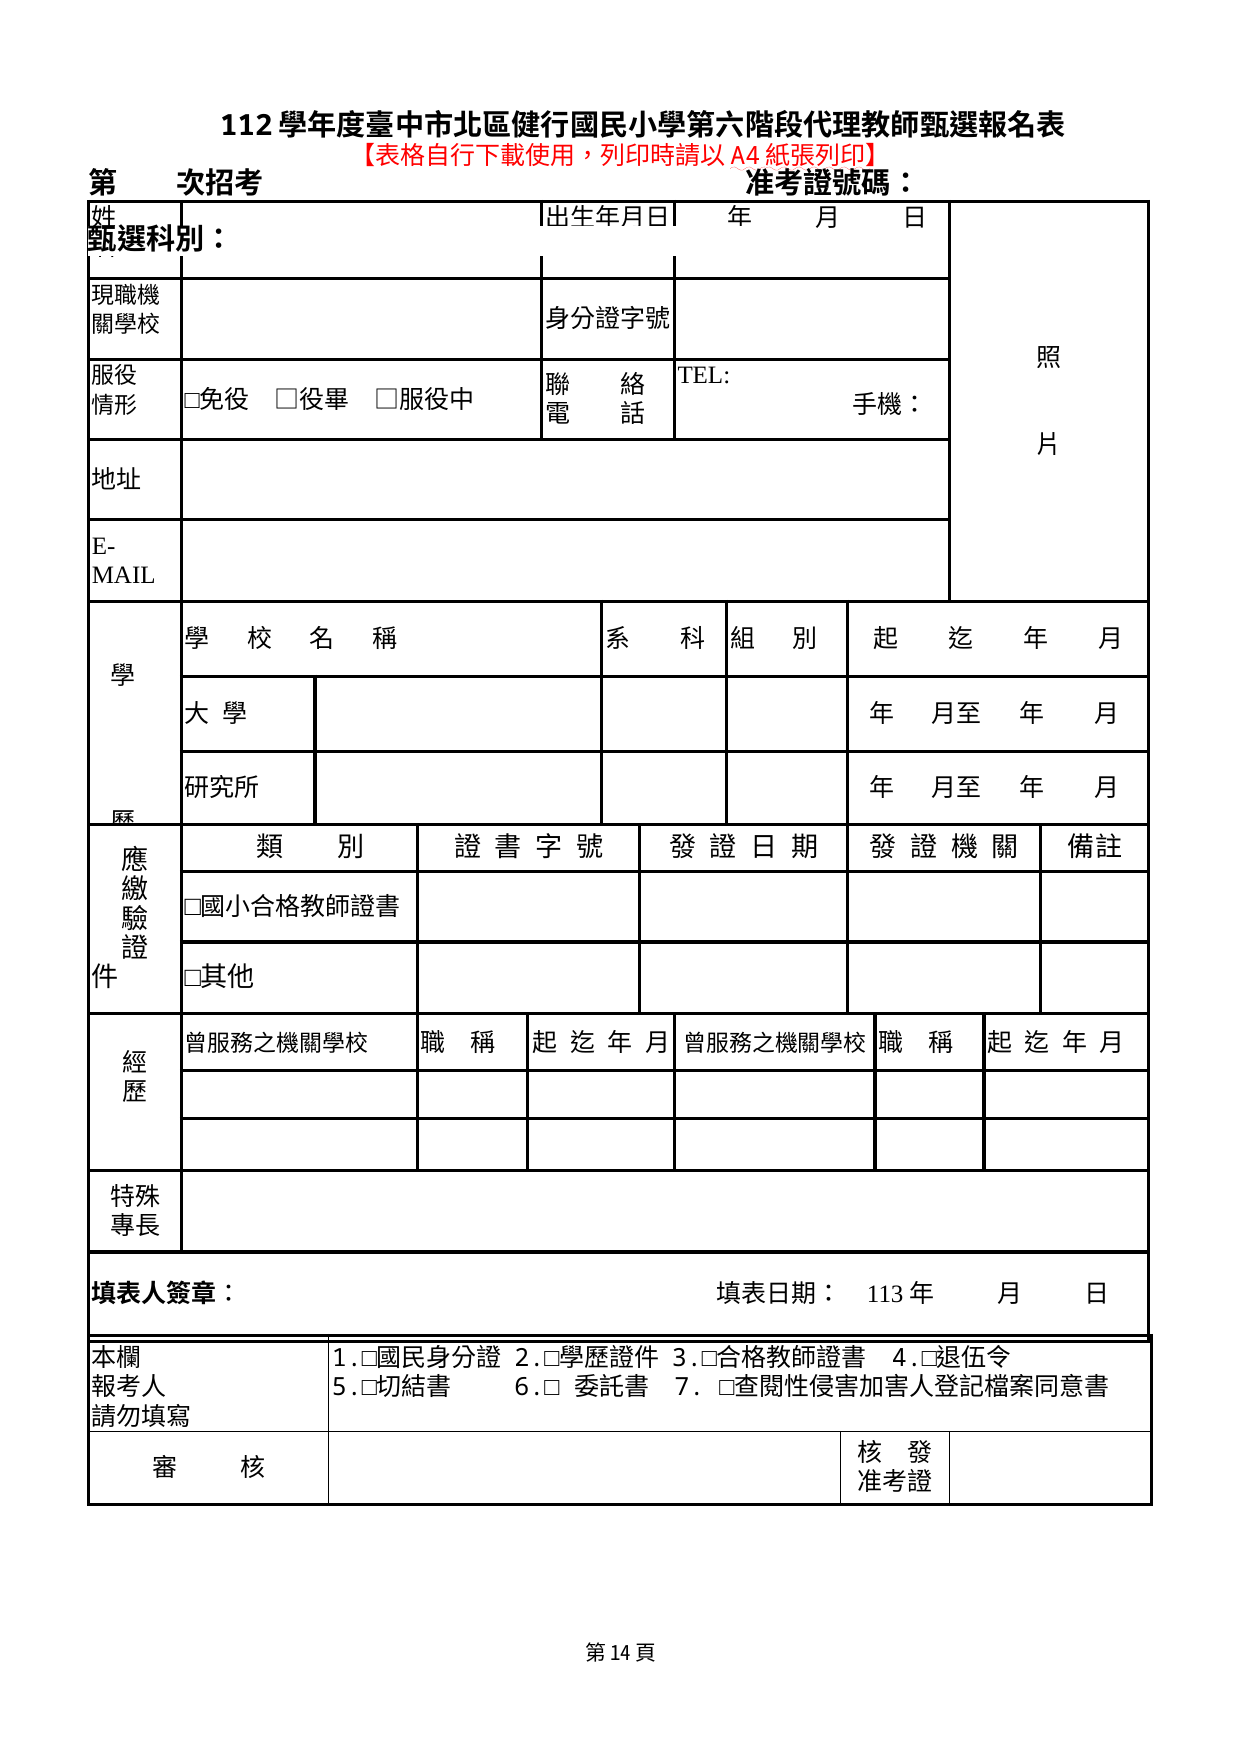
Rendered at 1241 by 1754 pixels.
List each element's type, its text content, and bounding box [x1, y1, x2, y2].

table_cell 起 迄 年 月 [529, 1015, 673, 1069]
table_cell 身分證字號 [543, 280, 673, 357]
table_cell 曾服務之機關學校 [183, 1015, 416, 1069]
table_cell [877, 1072, 982, 1117]
text 112學年度臺中市北區健行國民小學第六階段代理教師甄選報名表 [89, 112, 1152, 141]
table_cell 年 月至 年 月 [849, 678, 1147, 750]
table_cell 起 迄 年 月 [849, 603, 1147, 674]
table_cell [183, 1072, 416, 1117]
table_cell TEL: 手機： [676, 361, 948, 438]
table_cell [641, 944, 846, 1012]
table_header 照 片 [951, 203, 1147, 600]
table_cell [183, 280, 540, 357]
text 【表格自行下載使用，列印時請以A4紙張列印】 [89, 141, 1152, 171]
table_cell [1042, 873, 1147, 940]
table_cell 年 月至 年 月 [849, 753, 1147, 823]
table_cell 特殊 專長 [90, 1172, 180, 1250]
table_cell 曾服務之機關學校 [676, 1015, 873, 1069]
table_cell [602, 873, 638, 940]
table_cell 審 核 [90, 1432, 328, 1503]
table_cell 發 證 日 期 [641, 826, 846, 870]
table_cell 地址 [90, 441, 180, 518]
table_cell 應 繳 驗 證 件 [90, 826, 180, 1012]
table_cell [529, 1072, 673, 1117]
table_cell [602, 944, 638, 1012]
table_cell [419, 944, 602, 1012]
table_header [543, 256, 673, 277]
table_cell E-MAIL [90, 521, 180, 600]
table_cell [641, 873, 846, 940]
table_cell 核 發 准考證 [841, 1432, 949, 1503]
table_cell [603, 753, 725, 823]
table_cell [986, 1120, 1147, 1169]
table_header 年 月 日 [676, 203, 948, 277]
table_header [183, 203, 540, 226]
table_cell 系 科 [603, 603, 725, 674]
table_cell 服役 情形 [90, 361, 180, 438]
table_cell [849, 944, 1039, 1012]
table_header 姓 名 [90, 203, 180, 226]
table_cell 研究所 [183, 753, 313, 823]
table_cell 現職機關學校 [90, 280, 180, 357]
table_header 出生年月日 [543, 203, 673, 226]
table_cell [728, 678, 846, 750]
table_cell [183, 441, 948, 518]
table_cell [676, 280, 948, 357]
table_cell 填表人簽章： 填表日期： 113 年 月 日 [90, 1254, 1147, 1334]
table_cell [529, 1120, 673, 1169]
table_cell [183, 1120, 416, 1169]
table_header [183, 256, 540, 277]
text 第 次招考 准考證號碼： [89, 171, 1152, 200]
table_cell [183, 1172, 1147, 1250]
table_cell [986, 1072, 1147, 1117]
table_cell [849, 873, 1039, 940]
table_cell [317, 678, 600, 750]
table_cell 聯 絡 電 話 [543, 361, 673, 438]
table_cell [603, 678, 725, 750]
table_cell 學 歷 [90, 603, 180, 823]
table_cell [676, 1072, 873, 1117]
table_cell 組 別 [728, 603, 846, 674]
table_cell 證 書 字 號 [419, 826, 638, 870]
table_cell [1042, 944, 1147, 1012]
table_cell [419, 1120, 526, 1169]
table_cell 起 迄 年 月 [986, 1015, 1147, 1069]
table_cell 發 證 機 關 [849, 826, 1039, 870]
table_cell [419, 1072, 526, 1117]
table_cell 大 學 [183, 678, 313, 750]
table_cell □國小合格教師證書 [183, 873, 416, 940]
table_cell 類 別 [183, 826, 416, 870]
table_cell [676, 1120, 873, 1169]
table_cell 1.□國民身分證 2.□學歷證件 3.□合格教師證書 4.□退伍令 5.□切結書 6.□ 委託書 7. □查閱性侵害加害人登記檔案同意書 [329, 1343, 1150, 1431]
table_cell 職 稱 [419, 1015, 526, 1069]
table_cell [877, 1120, 982, 1169]
table_cell [950, 1432, 1150, 1503]
table_cell 學 校 名 稱 [183, 603, 600, 674]
table_header 姓 名 [90, 256, 180, 277]
table_cell □其他 [183, 944, 416, 1012]
text 甄選科別： [88, 226, 791, 256]
table_cell 本欄 報考人 請勿填寫 [90, 1343, 328, 1431]
table_cell [728, 753, 846, 823]
table_cell 職 稱 [877, 1015, 982, 1069]
table_cell [419, 873, 602, 940]
table_cell [183, 521, 948, 600]
table_cell [317, 753, 600, 823]
table_cell 經 歷 [90, 1015, 180, 1169]
table_cell [329, 1432, 840, 1503]
table_cell □免役 □役畢 □服役中 [183, 361, 540, 438]
table_cell 備註 [1042, 826, 1147, 870]
